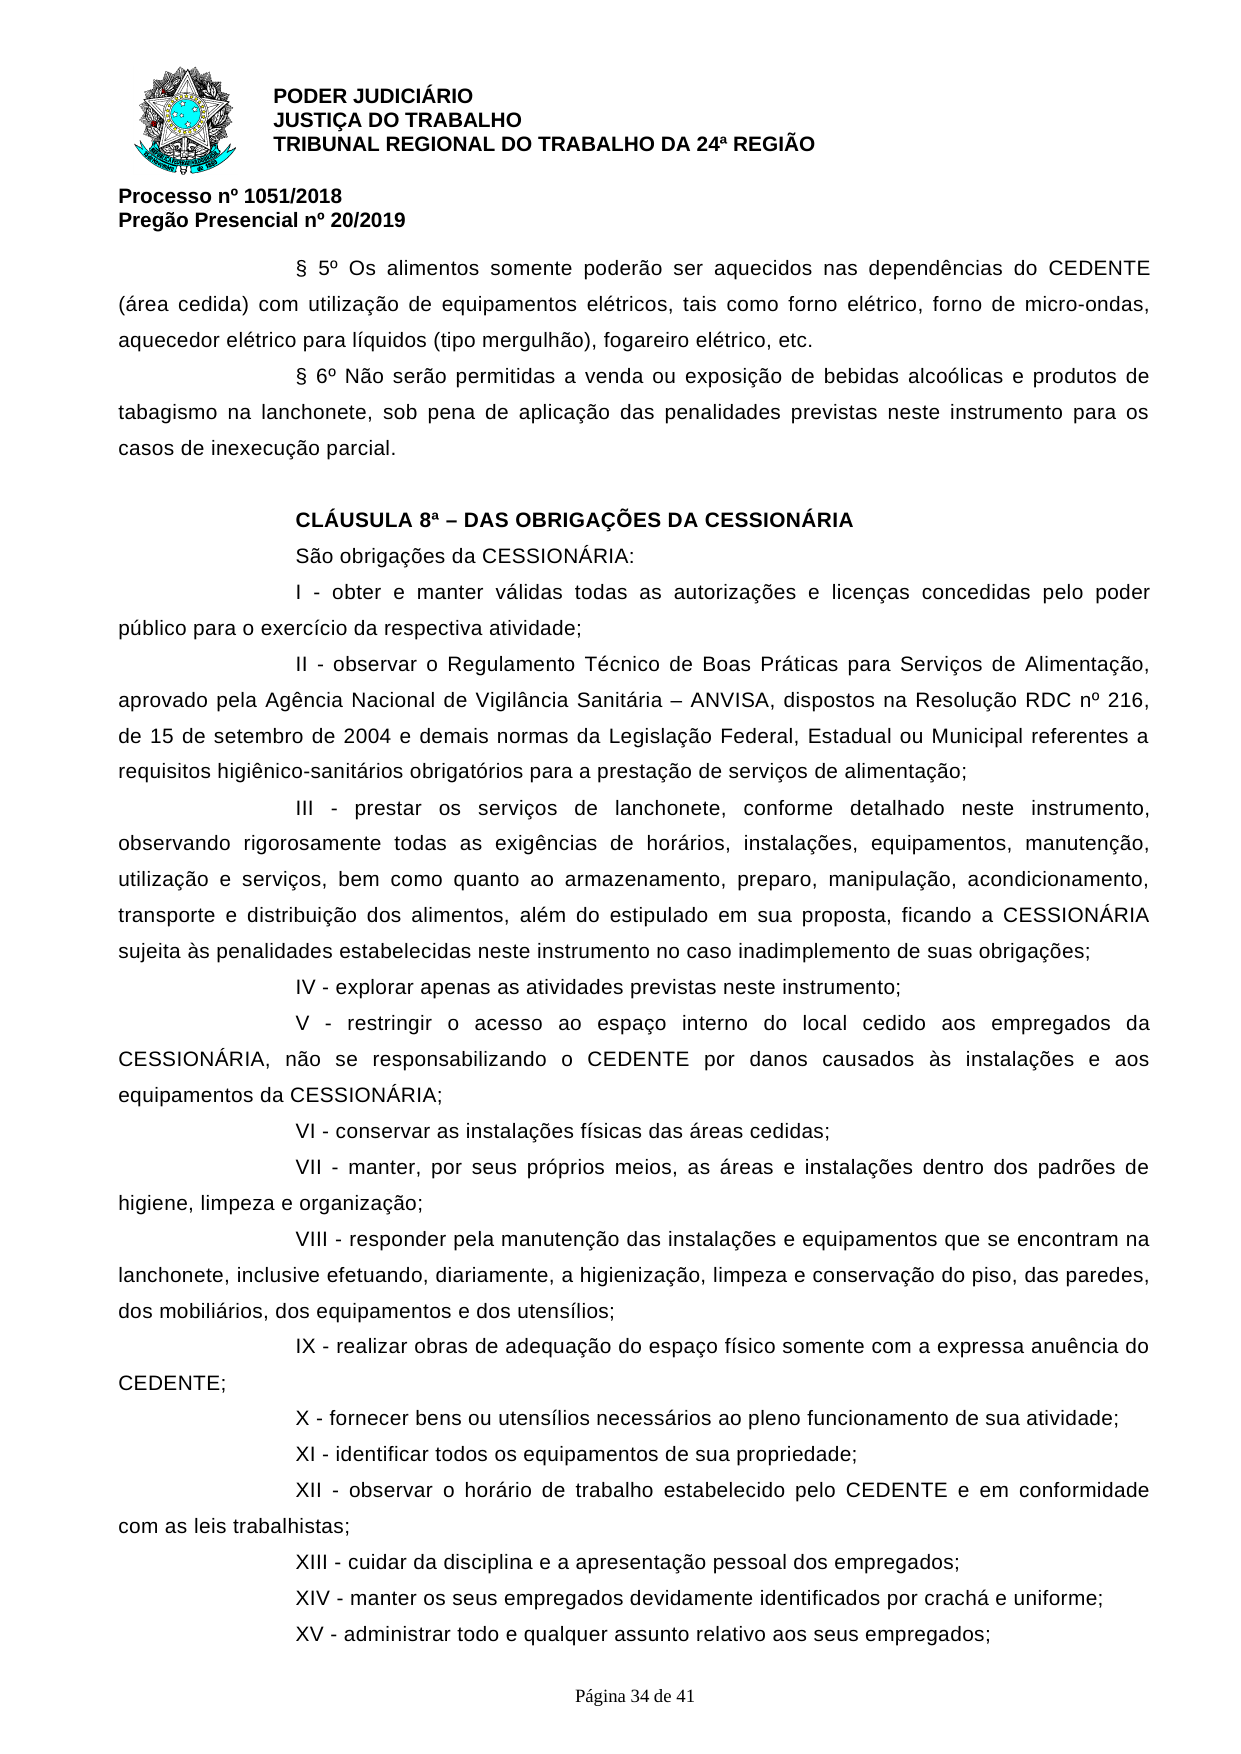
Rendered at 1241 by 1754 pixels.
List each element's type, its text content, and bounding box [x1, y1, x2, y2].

text XII - observar o horário de trabalho estabelecido pelo CEDENTE e em conformidade com as leis trabalhistas; [118, 1478, 1152, 1538]
text XIII - cuidar da disciplina e a apresentação pessoal dos empregados; [118, 1550, 1152, 1574]
text XIV - manter os seus empregados devidamente identificados por crachá e uniforme; [118, 1586, 1152, 1610]
text VI - conservar as instalações físicas das áreas cedidas; [118, 1119, 1152, 1143]
text CLÁUSULA 8ª – DAS OBRIGAÇÕES DA CESSIONÁRIA [118, 508, 1152, 532]
text § 5º Os alimentos somente poderão ser aquecidos nas dependências do CEDENTE (área cedida) com utilização de equipamentos elétricos, tais como forno elétrico, forno de micro-ondas, aquecedor elétrico para líquidos (tipo mergulhão), fogareiro elétrico, etc. [118, 256, 1152, 352]
text § 6º Não serão permitidas a venda ou exposição de bebidas alcoólicas e produtos de tabagismo na lanchonete, sob pena de aplicação das penalidades previstas neste instrumento para os casos de inexecução parcial. [118, 364, 1152, 460]
text II - observar o Regulamento Técnico de Boas Práticas para Serviços de Alimentação, aprovado pela Agência Nacional de Vigilância Sanitária – ANVISA, dispostos na Resolução RDC nº 216, de 15 de setembro de 2004 e demais normas da Legislação Federal, Estadual ou Municipal referentes a requisitos higiênico-sanitários obrigatórios para a prestação de serviços de alimentação; [118, 652, 1152, 783]
picture [133, 66, 238, 175]
text VIII - responder pela manutenção das instalações e equipamentos que se encontram na lanchonete, inclusive efetuando, diariamente, a higienização, limpeza e conservação do piso, das paredes, dos mobiliários, dos equipamentos e dos utensílios; [118, 1227, 1152, 1322]
text III - prestar os serviços de lanchonete, conforme detalhado neste instrumento, observando rigorosamente todas as exigências de horários, instalações, equipamentos, manutenção, utilização e serviços, bem como quanto ao armazenamento, preparo, manipulação, acondicionamento, transporte e distribuição dos alimentos, além do estipulado em sua proposta, ficando a CESSIONÁRIA sujeita às penalidades estabelecidas neste instrumento no caso inadimplemento de suas obrigações; [118, 795, 1152, 963]
text V - restringir o acesso ao espaço interno do local cedido aos empregados da CESSIONÁRIA, não se responsabilizando o CEDENTE por danos causados às instalações e aos equipamentos da CESSIONÁRIA; [118, 1011, 1152, 1107]
text I - obter e manter válidas todas as autorizações e licenças concedidas pelo poder público para o exercício da respectiva atividade; [118, 580, 1152, 639]
text IV - explorar apenas as atividades previstas neste instrumento; [118, 975, 1152, 999]
text XI - identificar todos os equipamentos de sua propriedade; [118, 1442, 1152, 1466]
text VII - manter, por seus próprios meios, as áreas e instalações dentro dos padrões de higiene, limpeza e organização; [118, 1155, 1152, 1214]
text São obrigações da CESSIONÁRIA: [118, 544, 1152, 568]
text X - fornecer bens ou utensílios necessários ao pleno funcionamento de sua atividade; [118, 1406, 1152, 1430]
text IX - realizar obras de adequação do espaço físico somente com a expressa anuência do CEDENTE; [118, 1334, 1152, 1394]
text XV - administrar todo e qualquer assunto relativo aos seus empregados; [118, 1622, 1152, 1646]
